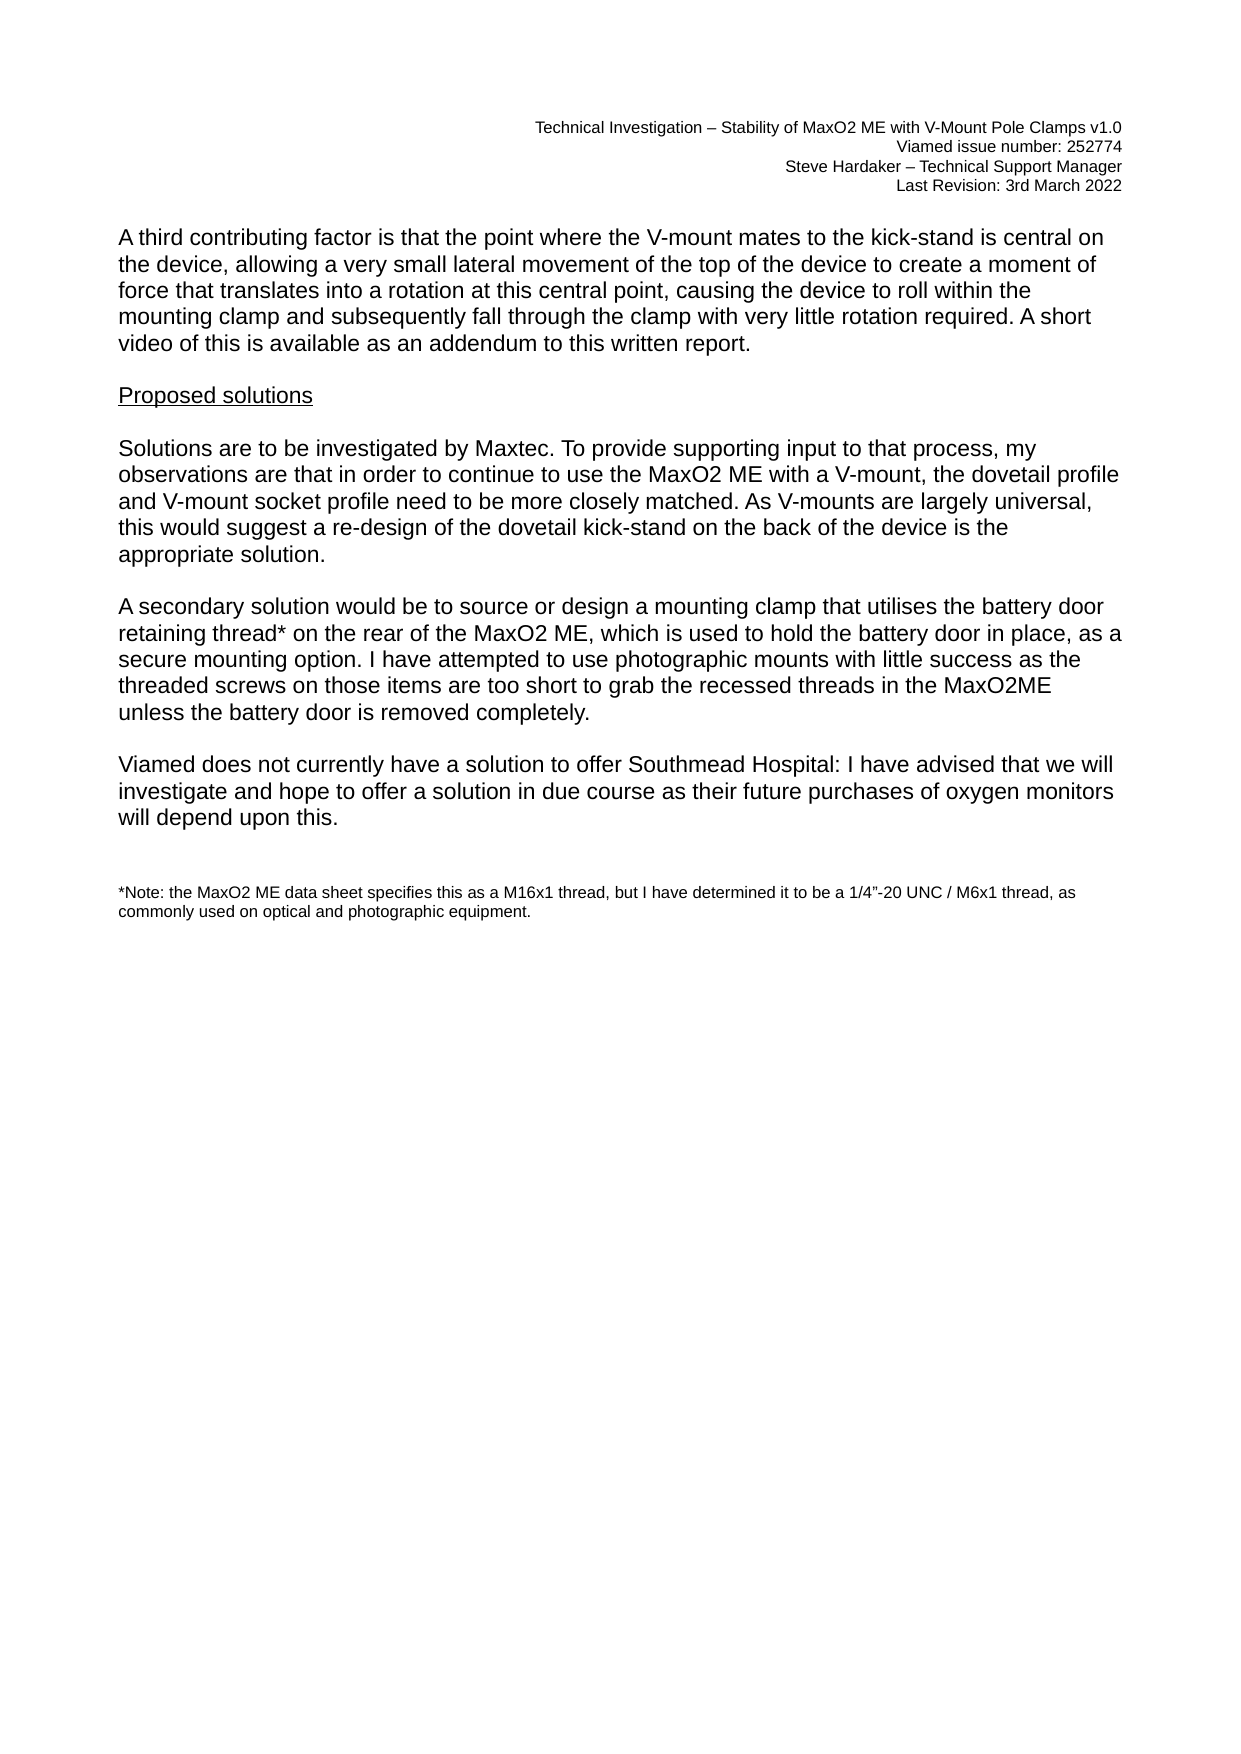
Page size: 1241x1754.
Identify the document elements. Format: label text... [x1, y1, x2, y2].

text A third contributing factor is that the point where the V-mount mates to the kick-stand is central on the device, allowing a very small lateral movement of the top of the device to create a moment of force that translates into a rotation at this central point, causing the device to roll within the mounting clamp and subsequently fall through the clamp with very little rotation required. A short video of this is available as an addendum to this written report. [118, 224, 1122, 356]
text Proposed solutions [118, 382, 1122, 409]
text A secondary solution would be to source or design a mounting clamp that utilises the battery door retaining thread* on the rear of the MaxO2 ME, which is used to hold the battery door in place, as a secure mounting option. I have attempted to use photographic mounts with little success as the threaded screws on those items are too short to grab the recessed threads in the MaxO2ME unless the battery door is removed completely. [118, 593, 1122, 751]
text Viamed does not currently have a solution to offer Southmead Hospital: I have advised that we will investigate and hope to offer a solution in due course as their future purchases of oxygen monitors will depend upon this. [118, 751, 1122, 830]
text *Note: the MaxO2 ME data sheet specifies this as a M16x1 thread, but I have determined it to be a 1/4”-20 UNC / M6x1 thread, as commonly used on optical and photographic equipment. [118, 830, 1122, 921]
text Solutions are to be investigated by Maxtec. To provide supporting input to that process, my observations are that in order to continue to use the MaxO2 ME with a V-mount, the dovetail profile and V-mount socket profile need to be more closely matched. As V-mounts are largely universal, this would suggest a re-design of the dovetail kick-stand on the back of the device is the appropriate solution. [118, 435, 1122, 567]
